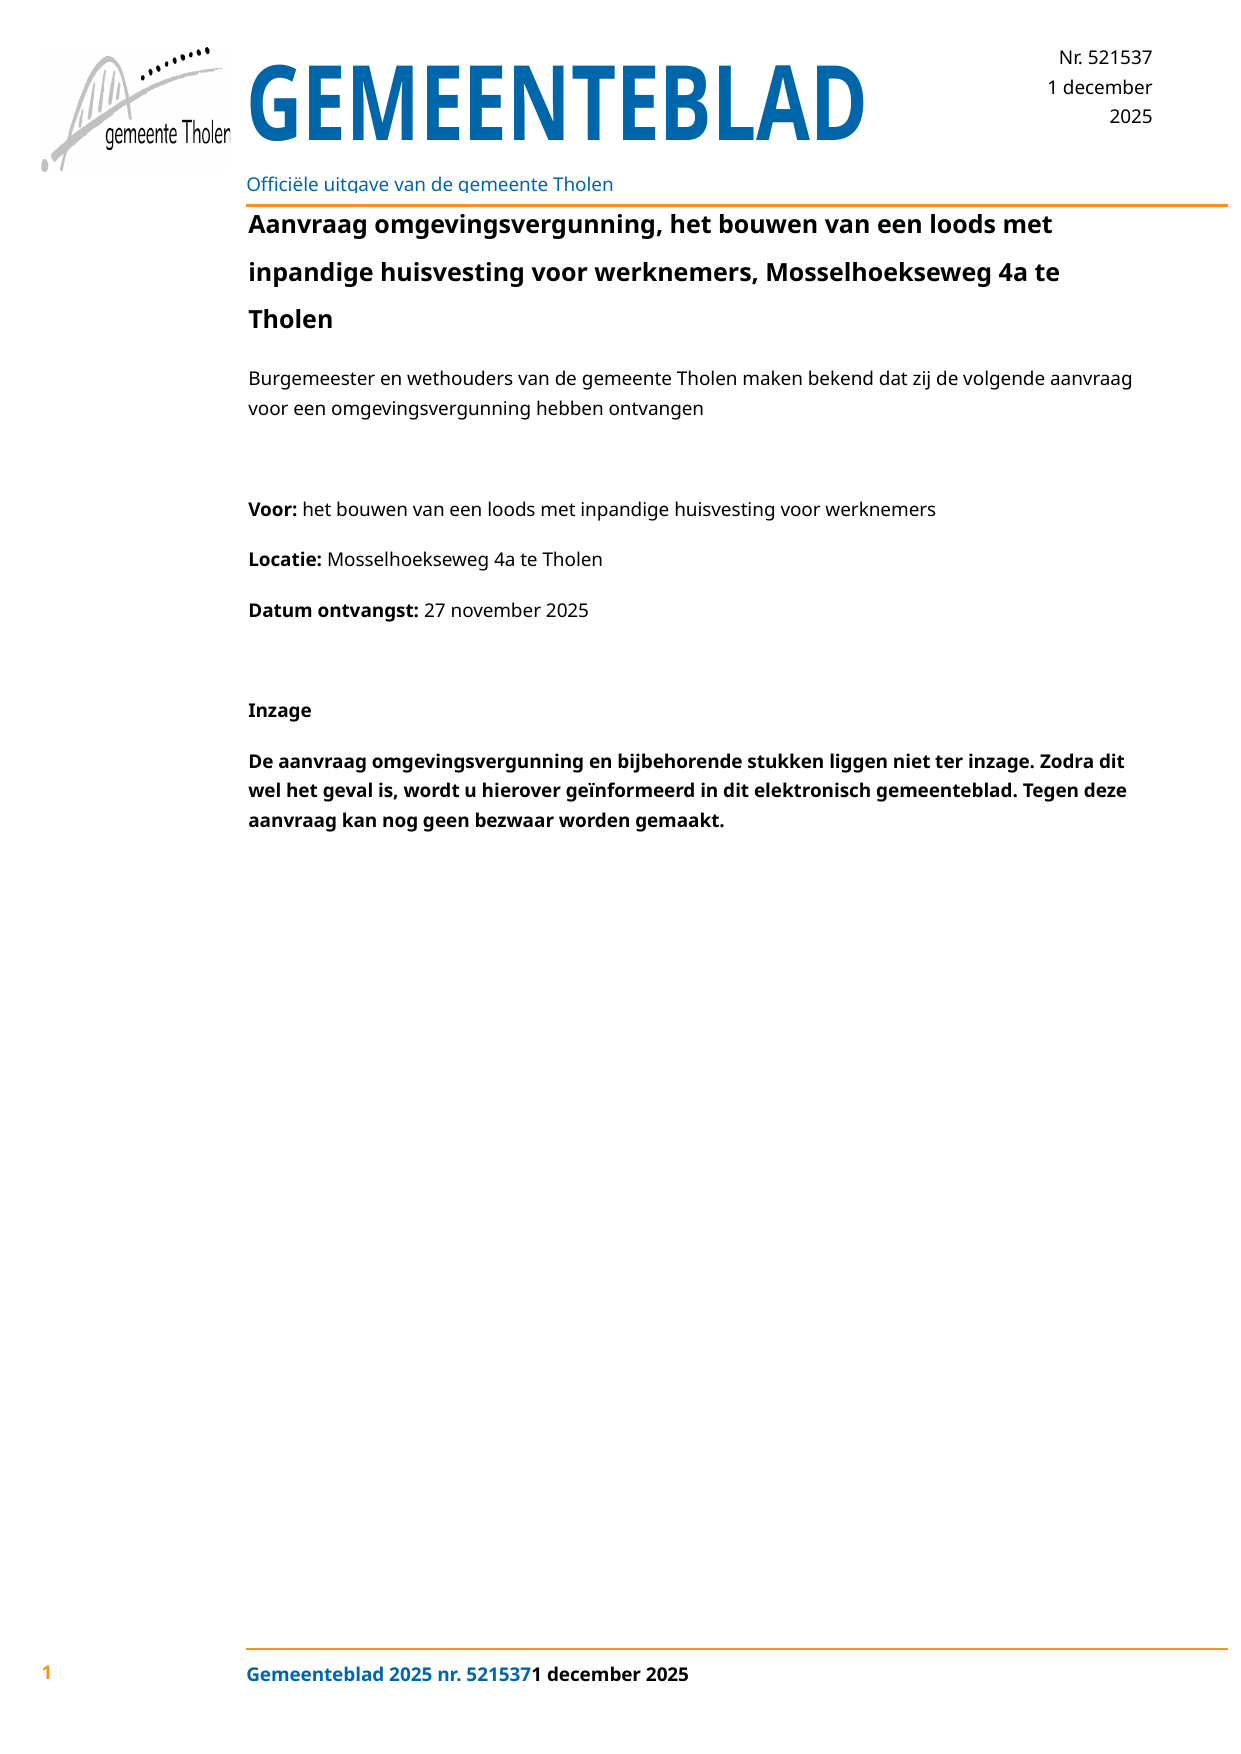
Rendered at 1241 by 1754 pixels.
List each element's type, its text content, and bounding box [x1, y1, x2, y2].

text Inzage [248, 698, 1152, 723]
text Burgemeester en wethouders van de gemeente Tholen maken bekend dat zij de volgende aanvraag voor een omgevingsvergunning hebben ontvangen [248, 366, 1152, 421]
text Locatie: Mosselhoekseweg 4a te Tholen [248, 546, 1152, 572]
text Aanvraag omgevingsvergunning, het bouwen van een loods met inpandige huisvesting voor werknemers, Mosselhoekseweg 4a te Tholen [248, 207, 1152, 336]
text Voor: het bouwen van een loods met inpandige huisvesting voor werknemers [248, 496, 1152, 522]
picture [41, 47, 231, 172]
text De aanvraag omgevingsvergunning en bijbehorende stukken liggen niet ter inzage. Zodra dit wel het geval is, wordt u hierover geïnformeerd in dit elektronisch gemeenteblad. Tegen deze aanvraag kan nog geen bezwaar worden gemaakt. [248, 748, 1152, 833]
text Datum ontvangst: 27 november 2025 [248, 597, 1152, 622]
